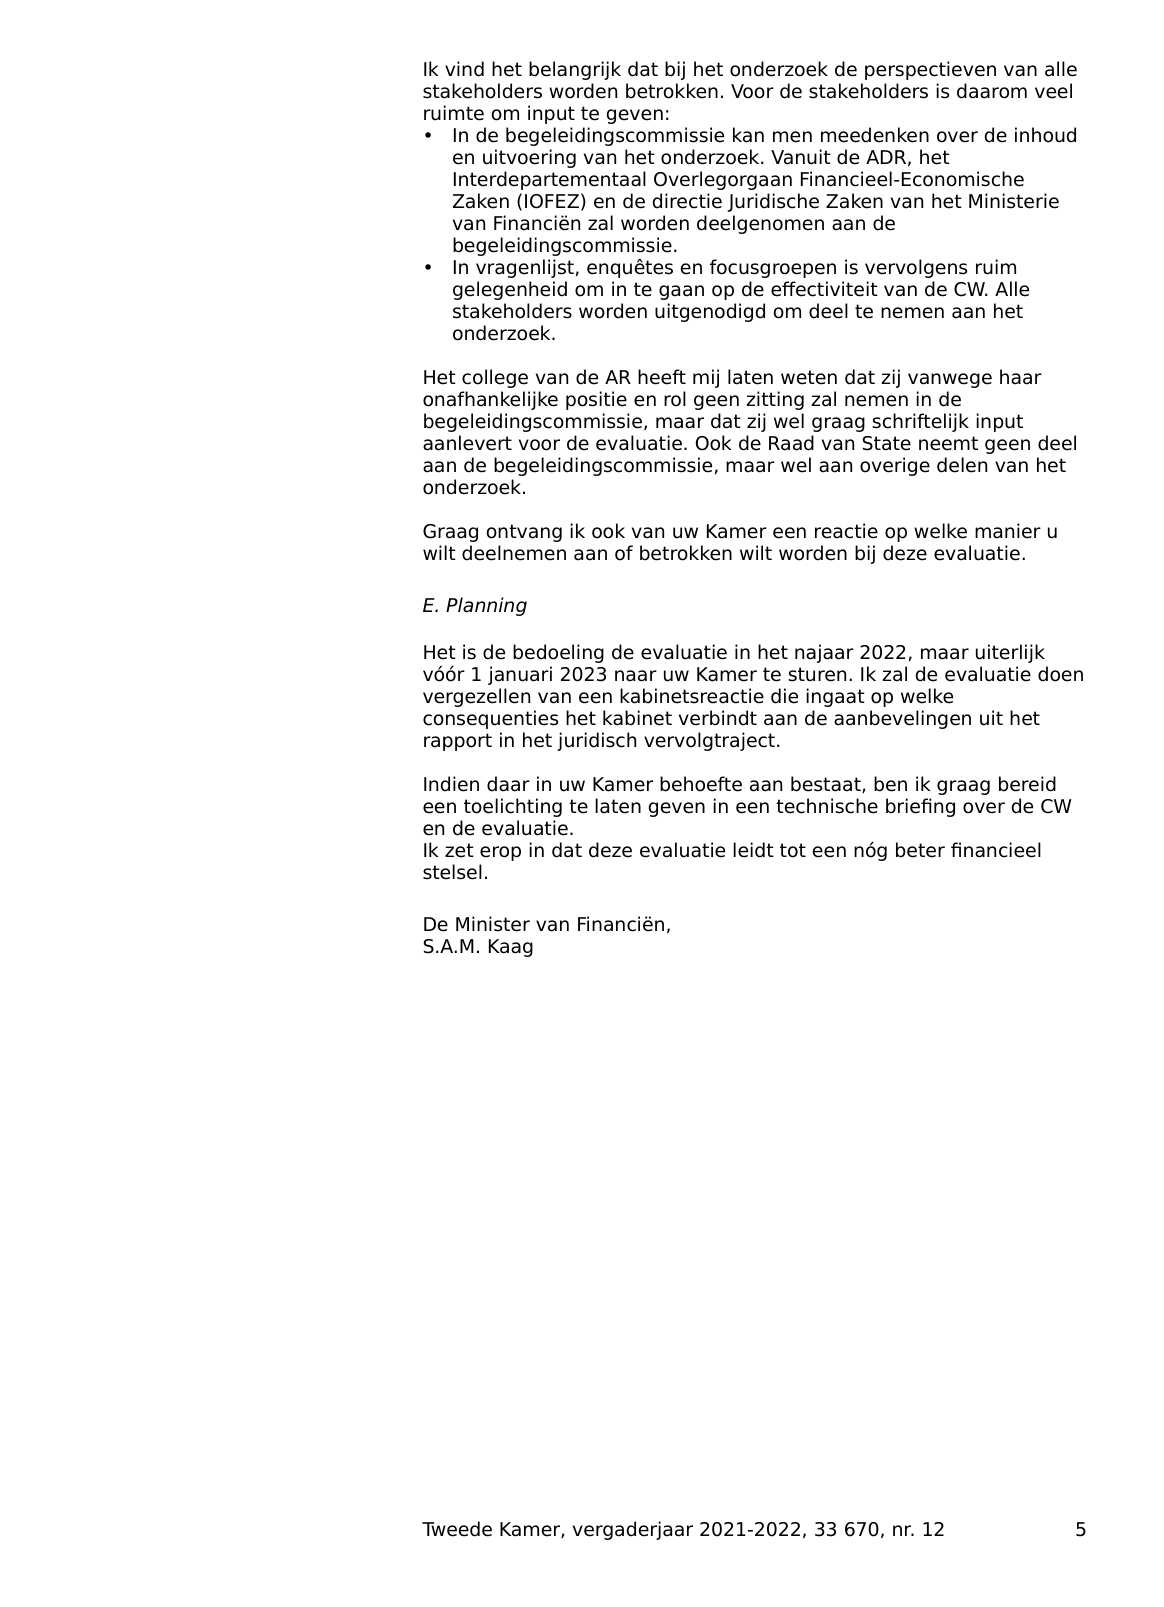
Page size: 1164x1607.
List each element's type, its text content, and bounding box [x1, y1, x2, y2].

text • In vragenlijst, enquêtes en focusgroepen is vervolgens ruim gelegenheid om in te gaan op de effectiviteit van de CW. Alle stakeholders worden uitgenodigd om deel te nemen aan het onderzoek. [422, 257, 1087, 345]
subtitle E. Planning [422, 595, 1087, 617]
text Indien daar in uw Kamer behoefte aan bestaat, ben ik graag bereid een toelichting te laten geven in een technische briefing over de CW en de evaluatie. [422, 774, 1087, 840]
text Graag ontvang ik ook van uw Kamer een reactie op welke manier u wilt deelnemen aan of betrokken wilt worden bij deze evaluatie. [422, 521, 1087, 565]
text • In de begeleidingscommissie kan men meedenken over de inhoud en uitvoering van het onderzoek. Vanuit de ADR, het Interdepartementaal Overlegorgaan Financieel-Economische Zaken (IOFEZ) en de directie Juridische Zaken van het Ministerie van Financiën zal worden deelgenomen aan de begeleidingscommissie. [422, 125, 1087, 257]
text Het college van de AR heeft mij laten weten dat zij vanwege haar onafhankelijke positie en rol geen zitting zal nemen in de begeleidingscommissie, maar dat zij wel graag schriftelijk input aanlevert voor de evaluatie. Ook de Raad van State neemt geen deel aan de begeleidingscommissie, maar wel aan overige delen van het onderzoek. [422, 367, 1087, 499]
text Het is de bedoeling de evaluatie in het najaar 2022, maar uiterlijk vóór 1 januari 2023 naar uw Kamer te sturen. Ik zal de evaluatie doen vergezellen van een kabinetsreactie die ingaat op welke consequenties het kabinet verbindt aan de aanbevelingen uit het rapport in het juridisch vervolgtraject. [422, 642, 1087, 752]
text Ik zet erop in dat deze evaluatie leidt tot een nóg beter financieel stelsel. [422, 840, 1087, 884]
text De Minister van Financiën, S.A.M. Kaag [422, 914, 1087, 958]
text Ik vind het belangrijk dat bij het onderzoek de perspectieven van alle stakeholders worden betrokken. Voor de stakeholders is daarom veel ruimte om input te geven: [422, 59, 1087, 125]
